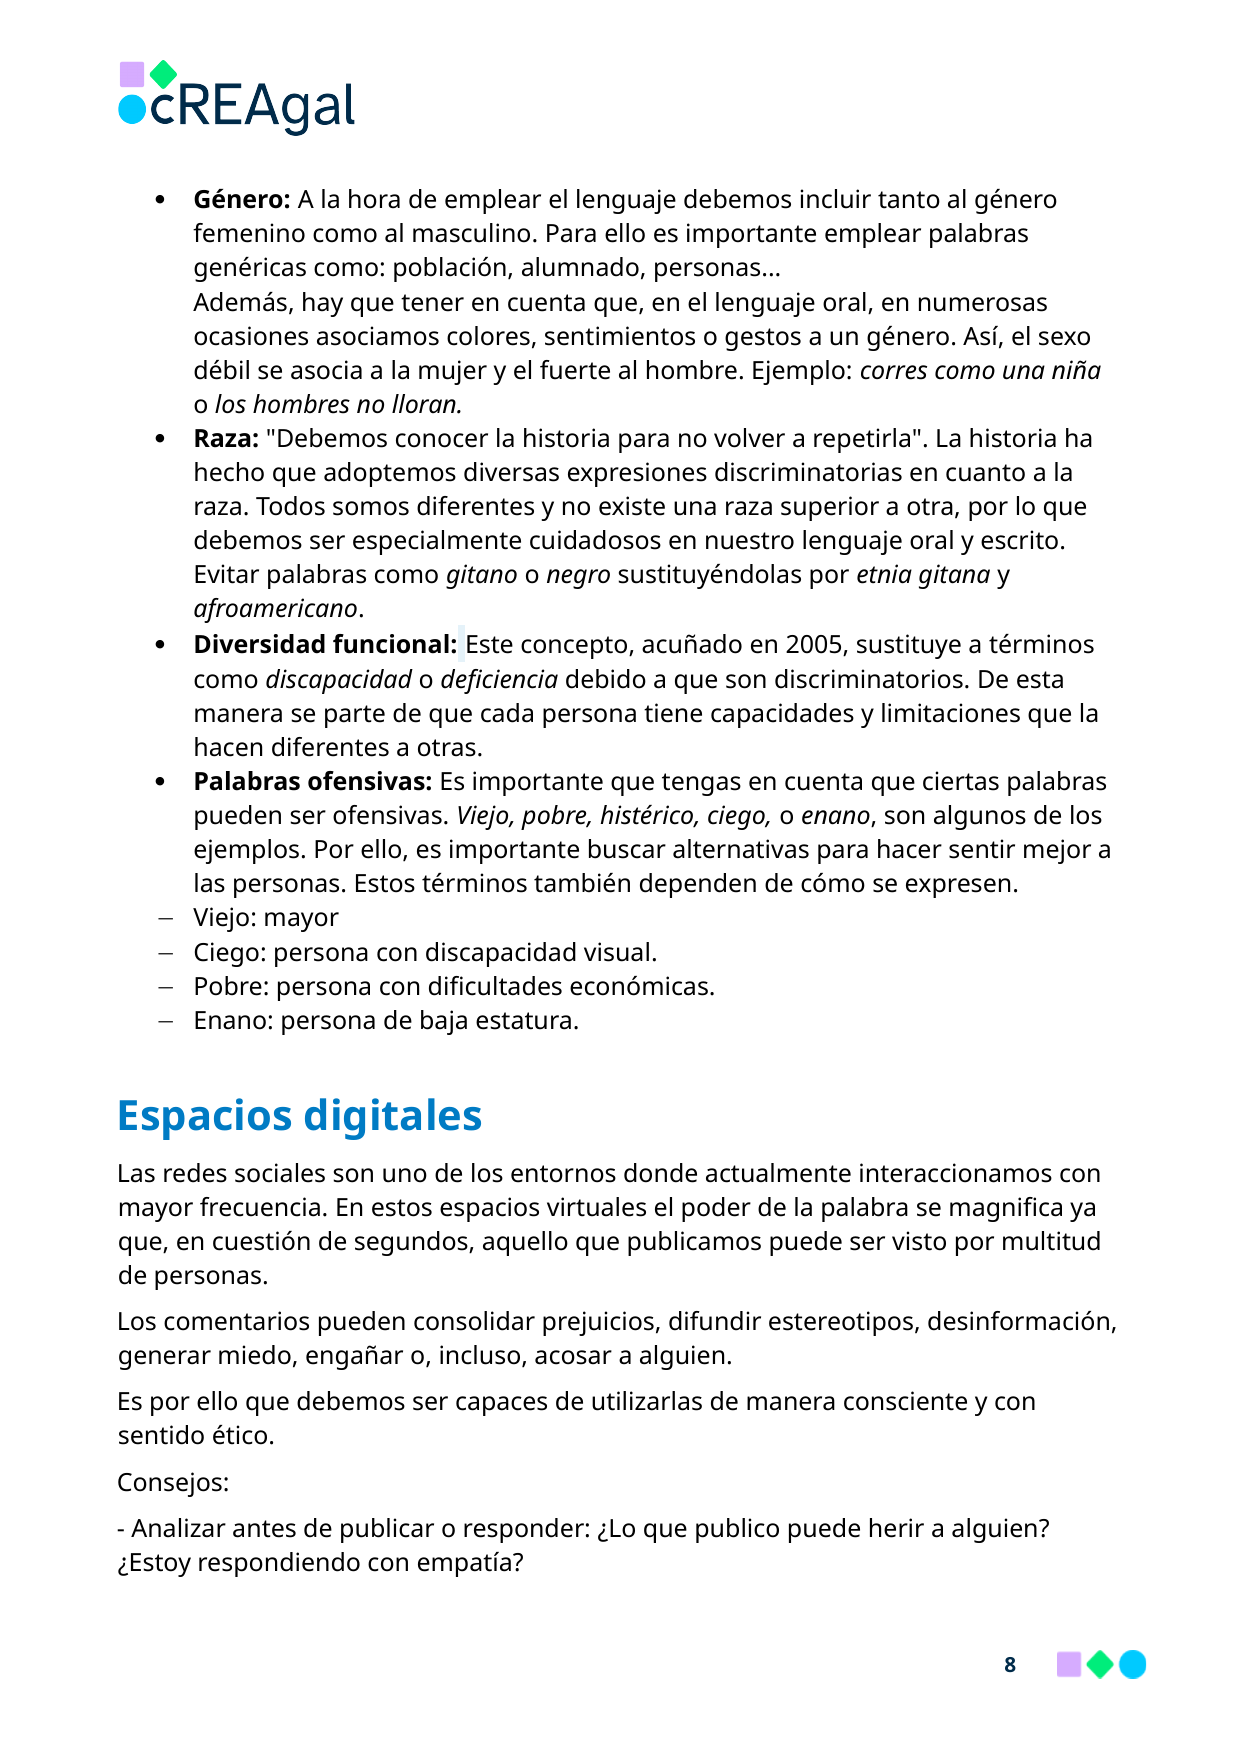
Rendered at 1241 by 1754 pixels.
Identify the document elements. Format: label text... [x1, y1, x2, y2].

picture [1136, 1667, 1147, 1679]
text Espacios digitales [117, 1086, 1122, 1143]
text Los comentarios pueden consolidar prejuicios, difundir estereotipos, desinformación, generar miedo, engañar o, incluso, acosar a alguien. [117, 1304, 1122, 1372]
list Enano: persona de baja estatura. [156, 1002, 1122, 1036]
list Además, hay que tener en cuenta que, en el lenguaje oral, en numerosas ocasiones asociamos colores, sentimientos o gestos a un género. Así, el sexo débil se asocia a la mujer y el fuerte al hombre. Ejemplo: corres como una niña o los hombres no lloran. [193, 284, 1122, 420]
picture [1137, 1650, 1147, 1661]
text Es por ello que debemos ser capaces de utilizarlas de manera consciente y con sentido ético. [117, 1384, 1122, 1452]
list Viejo: mayor [156, 900, 1122, 934]
list Raza: "Debemos conocer la historia para no volver a repetirla". La historia ha hecho que adoptemos diversas expresiones discriminatorias en cuanto a la raza. Todos somos diferentes y no existe una raza superior a otra, por lo que debemos ser especialmente cuidadosos en nuestro lenguaje oral y escrito. Evitar palabras como gitano o negro sustituyéndolas por etnia gitana y afroamericano. [156, 420, 1122, 625]
picture [118, 60, 355, 136]
list Palabras ofensivas: Es importante que tengas en cuenta que ciertas palabras pueden ser ofensivas. Viejo, pobre, histérico, ciego, o enano, son algunos de los ejemplos. Por ello, es importante buscar alternativas para hacer sentir mejor a las personas. Estos términos también dependen de cómo se expresen. [156, 764, 1122, 900]
text Las redes sociales son uno de los entornos donde actualmente interaccionamos con mayor frecuencia. En estos espacios virtuales el poder de la palabra se magnifica ya que, en cuestión de segundos, aquello que publicamos puede ser visto por multitud de personas. [117, 1155, 1122, 1291]
list Pobre: persona con dificultades económicas. [156, 968, 1122, 1002]
list Diversidad funcional: Este concepto, acuñado en 2005, sustituye a términos como discapacidad o deficiencia debido a que son discriminatorios. De esta manera se parte de que cada persona tiene capacidades y limitaciones que la hacen diferentes a otras. [156, 625, 1122, 764]
text Consejos: [117, 1464, 1122, 1498]
list Género: A la hora de emplear el lenguaje debemos incluir tanto al género femenino como al masculino. Para ello es importante emplear palabras genéricas como: población, alumnado, personas... [156, 179, 1122, 284]
list Ciego: persona con discapacidad visual. [156, 934, 1122, 968]
picture [1057, 1650, 1130, 1679]
text - Analizar antes de publicar o responder: ¿Lo que publico puede herir a alguien? ¿Estoy respondiendo con empatía? [117, 1511, 1122, 1579]
